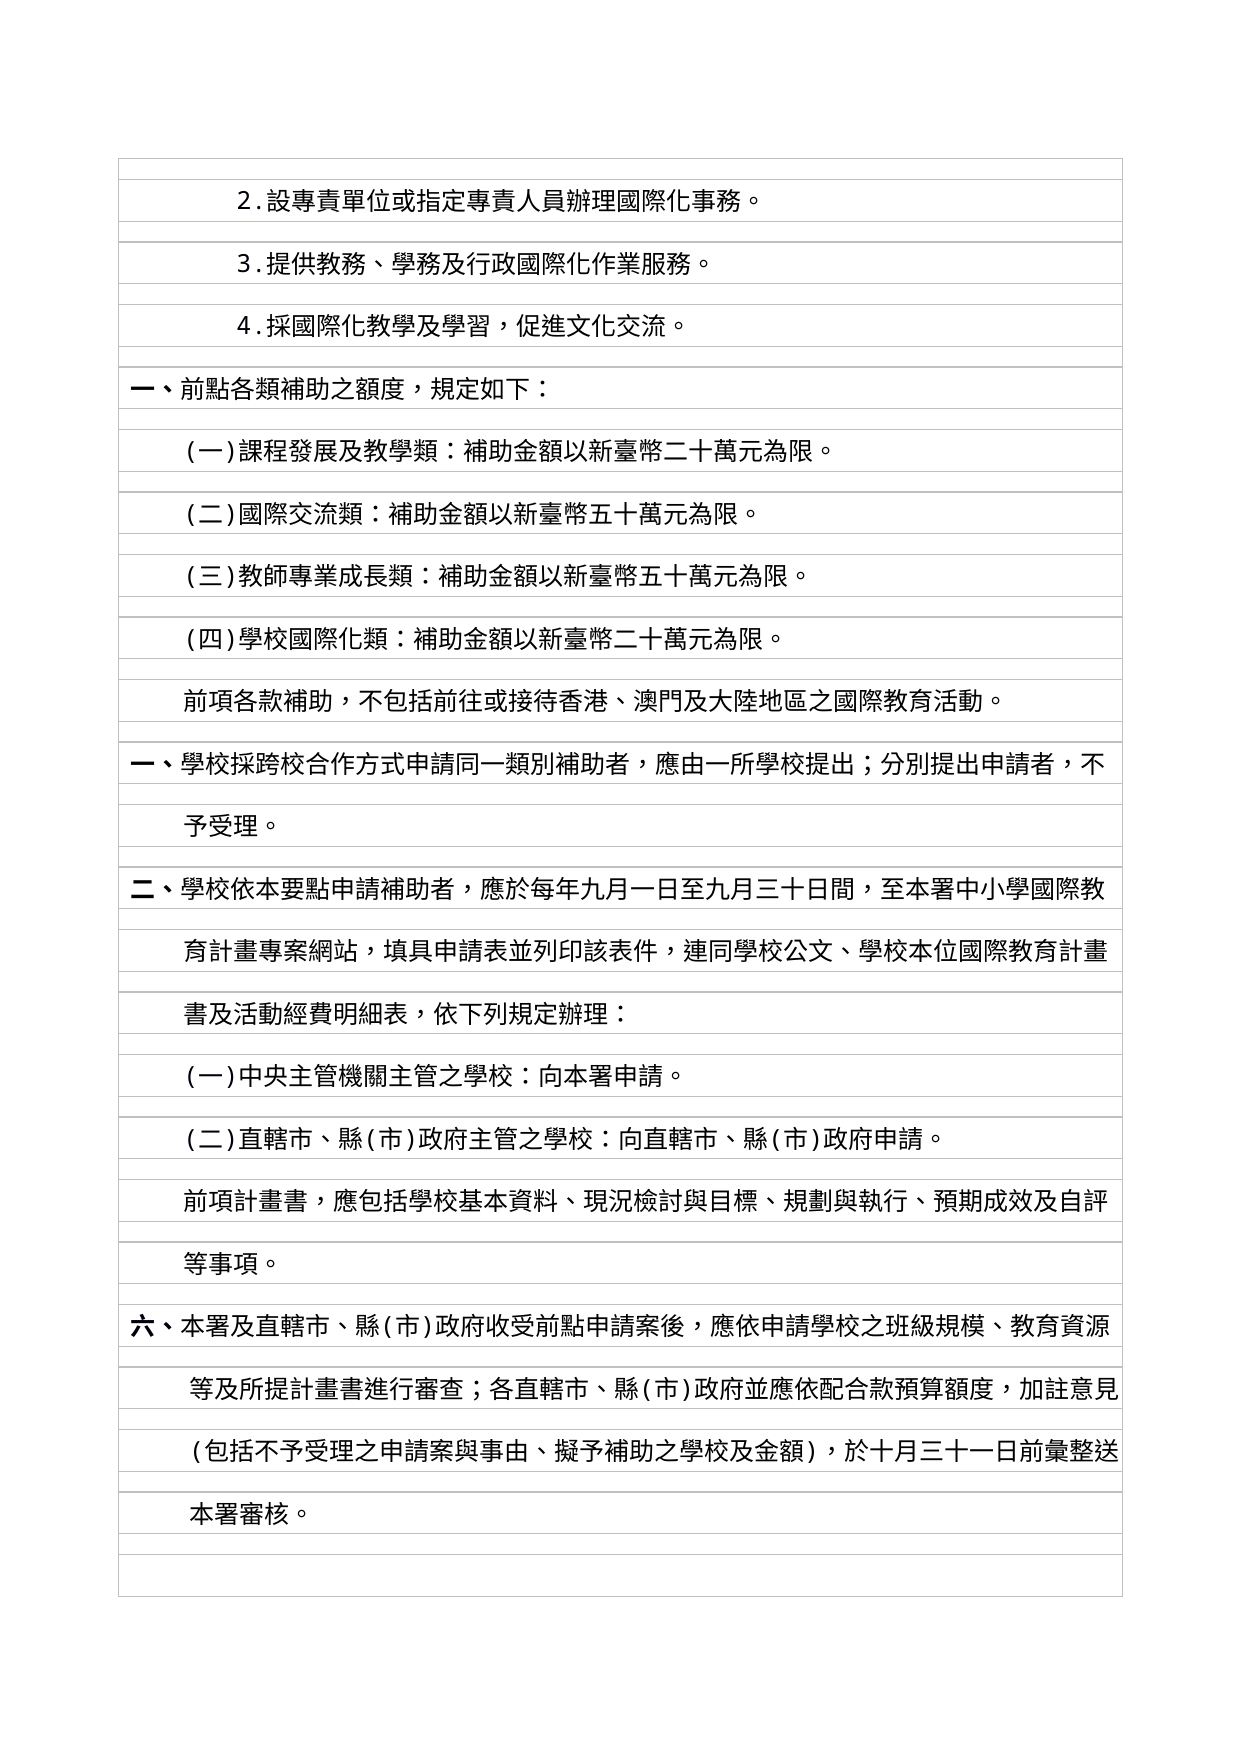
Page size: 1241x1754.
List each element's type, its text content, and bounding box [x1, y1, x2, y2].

list [130, 1472, 1122, 1491]
list [130, 909, 1122, 929]
text 前項各款補助，不包括前往或接待香港、澳門及大陸地區之國際教育活動。 [165, 680, 1122, 721]
list [236, 222, 1122, 241]
list 前點各類補助之額度，規定如下： [130, 368, 1122, 408]
list [183, 409, 1122, 429]
list 育計畫專案網站，填具申請表並列印該表件，連同學校公文、學校本位國際教育計畫 [130, 930, 1122, 971]
list 書及活動經費明細表，依下列規定辦理： [130, 993, 1122, 1033]
list [183, 597, 1122, 616]
list 教師專業成長類：補助金額以新臺幣五十萬元為限。 [183, 555, 1122, 596]
list 中央主管機關主管之學校：向本署申請。 [183, 1055, 1122, 1096]
list 學校國際化類：補助金額以新臺幣二十萬元為限。 [183, 618, 1122, 658]
list (包括不予受理之申請案與事由、擬予補助之學校及金額)，於十月三十一日前彙整送 [130, 1430, 1122, 1471]
list [183, 534, 1122, 554]
list [183, 472, 1122, 491]
list [130, 1347, 1122, 1366]
list 本署及直轄市、縣(市)政府收受前點申請案後，應依申請學校之班級規模、教育資源 [130, 1305, 1122, 1346]
list 直轄市、縣(市)政府主管之學校：向直轄市、縣(市)政府申請。 [183, 1118, 1122, 1158]
list 予受理。 [130, 805, 1122, 846]
list [183, 1034, 1122, 1054]
text [183, 1159, 1122, 1179]
list [130, 1284, 1122, 1304]
list [130, 784, 1122, 804]
text [183, 1222, 1122, 1241]
list 學校採跨校合作方式申請同一類別補助者，應由一所學校提出；分別提出申請者，不 [130, 743, 1122, 783]
list [236, 159, 1122, 179]
text 前項計畫書，應包括學校基本資料、現況檢討與目標、規劃與執行、預期成效及自評 [183, 1180, 1122, 1221]
list [130, 972, 1122, 991]
text [165, 659, 1122, 679]
list [130, 847, 1122, 866]
list [130, 1409, 1122, 1429]
list 採國際化教學及學習，促進文化交流。 [236, 305, 1122, 346]
list 本署審核。 [130, 1493, 1122, 1533]
list 學校依本要點申請補助者，應於每年九月一日至九月三十日間，至本署中小學國際教 [130, 868, 1122, 908]
list [130, 722, 1122, 741]
list 課程發展及教學類：補助金額以新臺幣二十萬元為限。 [183, 430, 1122, 471]
text 等事項。 [183, 1243, 1122, 1283]
list [130, 347, 1122, 366]
list [236, 284, 1122, 304]
list 國際交流類：補助金額以新臺幣五十萬元為限。 [183, 493, 1122, 533]
list 提供教務、學務及行政國際化作業服務。 [236, 243, 1122, 283]
list 等及所提計畫書進行審查；各直轄市、縣(市)政府並應依配合款預算額度，加註意見 [130, 1368, 1122, 1408]
list 設專責單位或指定專責人員辦理國際化事務。 [236, 180, 1122, 221]
list [183, 1097, 1122, 1116]
